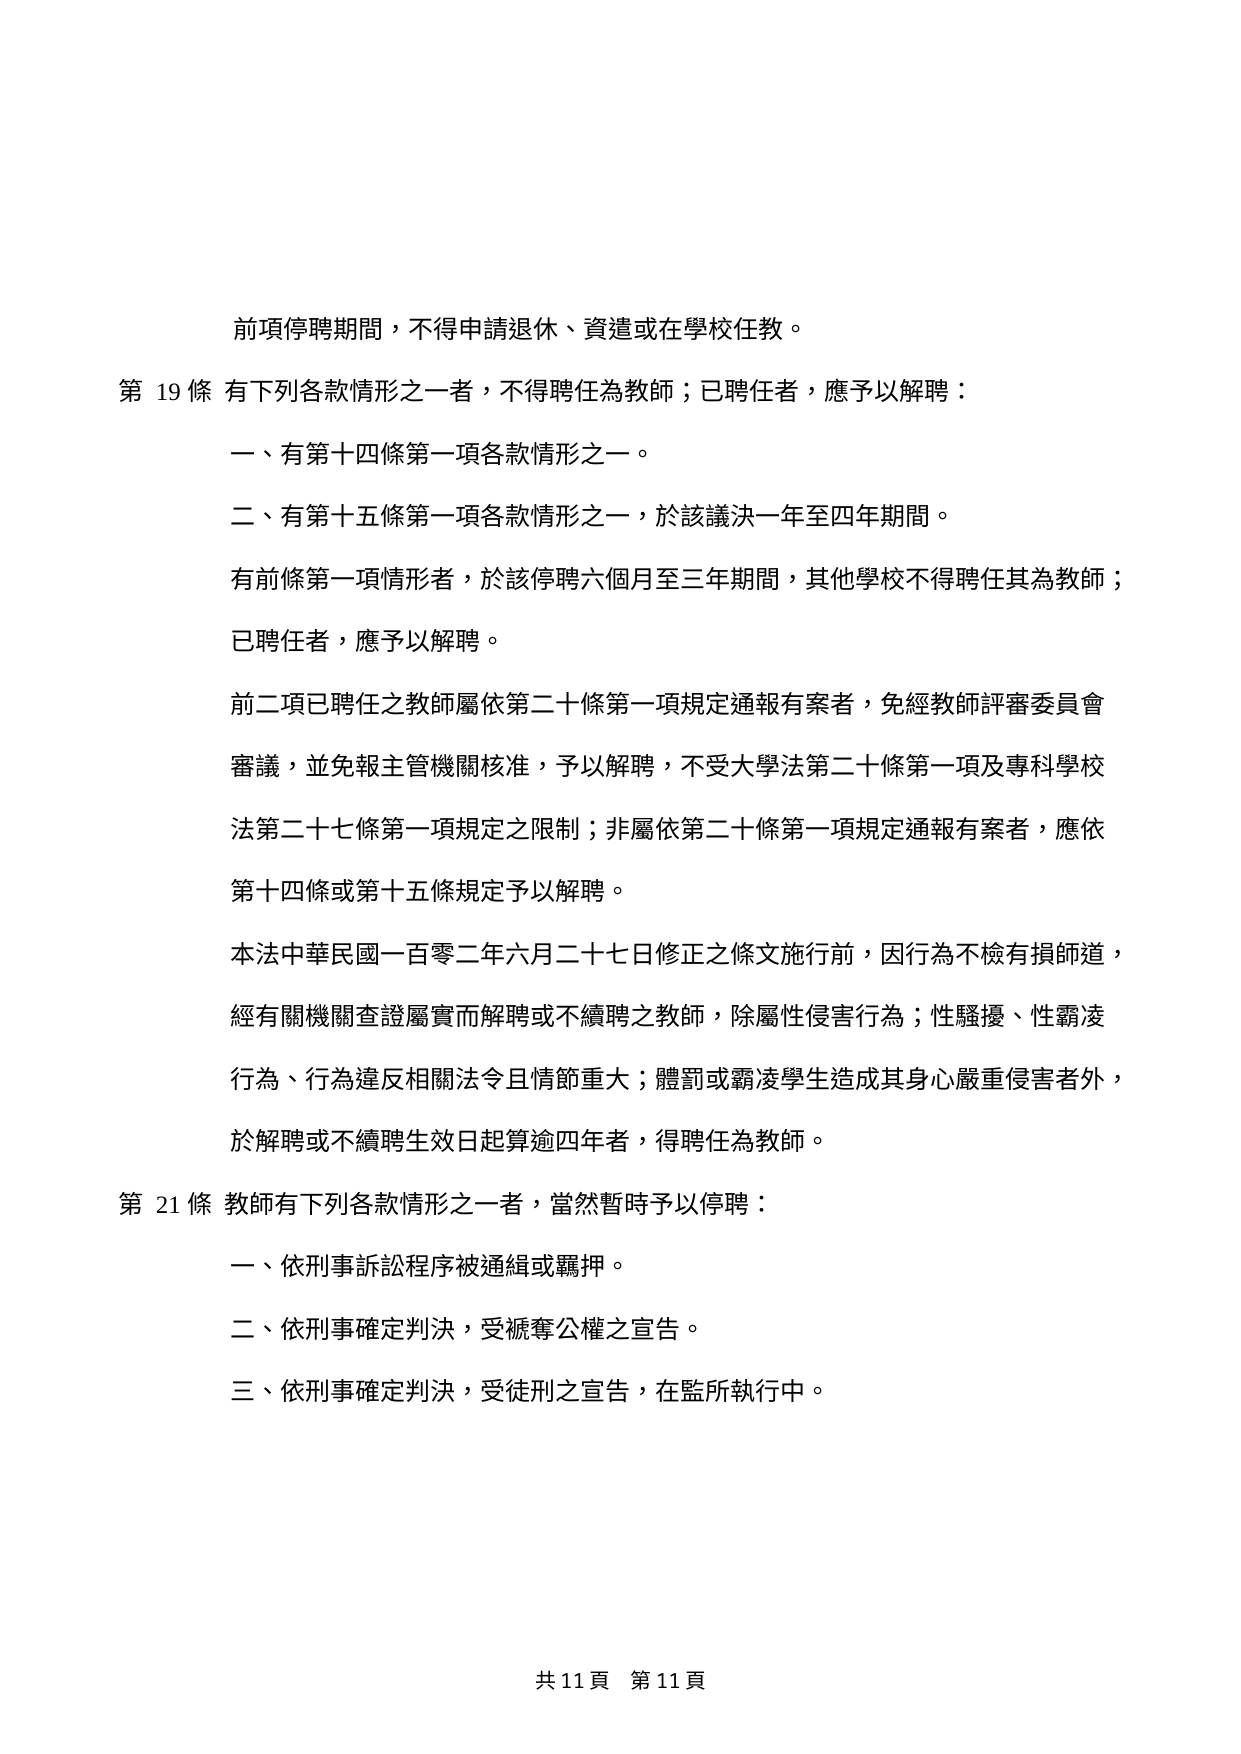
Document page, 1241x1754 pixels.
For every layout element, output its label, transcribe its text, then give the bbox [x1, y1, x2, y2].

text 第 19 條 有下列各款情形之一者，不得聘任為教師；已聘任者，應予以解聘： [118, 348, 1122, 411]
text 前二項已聘任之教師屬依第二十條第一項規定通報有案者，免經教師評審委員會審議，並免報主管機關核准，予以解聘，不受大學法第二十條第一項及專科學校法第二十七條第一項規定之限制；非屬依第二十條第一項規定通報有案者，應依第十四條或第十五條規定予以解聘。 [230, 661, 1122, 911]
text 本法中華民國一百零二年六月二十七日修正之條文施行前，因行為不檢有損師道，經有關機關查證屬實而解聘或不續聘之教師，除屬性侵害行為；性騷擾、性霸凌行為、行為違反相關法令且情節重大；體罰或霸凌學生造成其身心嚴重侵害者外，於解聘或不續聘生效日起算逾四年者，得聘任為教師。 [230, 911, 1122, 1161]
text 有前條第一項情形者，於該停聘六個月至三年期間，其他學校不得聘任其為教師；已聘任者，應予以解聘。 [230, 536, 1122, 661]
text 二、依刑事確定判決，受褫奪公權之宣告。 [118, 1286, 1122, 1348]
text 一、有第十四條第一項各款情形之一。 [118, 411, 1122, 473]
text 三、依刑事確定判決，受徒刑之宣告，在監所執行中。 [118, 1348, 1122, 1411]
text 第 21 條 教師有下列各款情形之一者，當然暫時予以停聘： [118, 1161, 1122, 1223]
text 二、有第十五條第一項各款情形之一，於該議決一年至四年期間。 [118, 473, 1122, 536]
text 一、依刑事訴訟程序被通緝或羈押。 [118, 1223, 1122, 1286]
text 前項停聘期間，不得申請退休、資遣或在學校任教。 [118, 286, 1122, 348]
